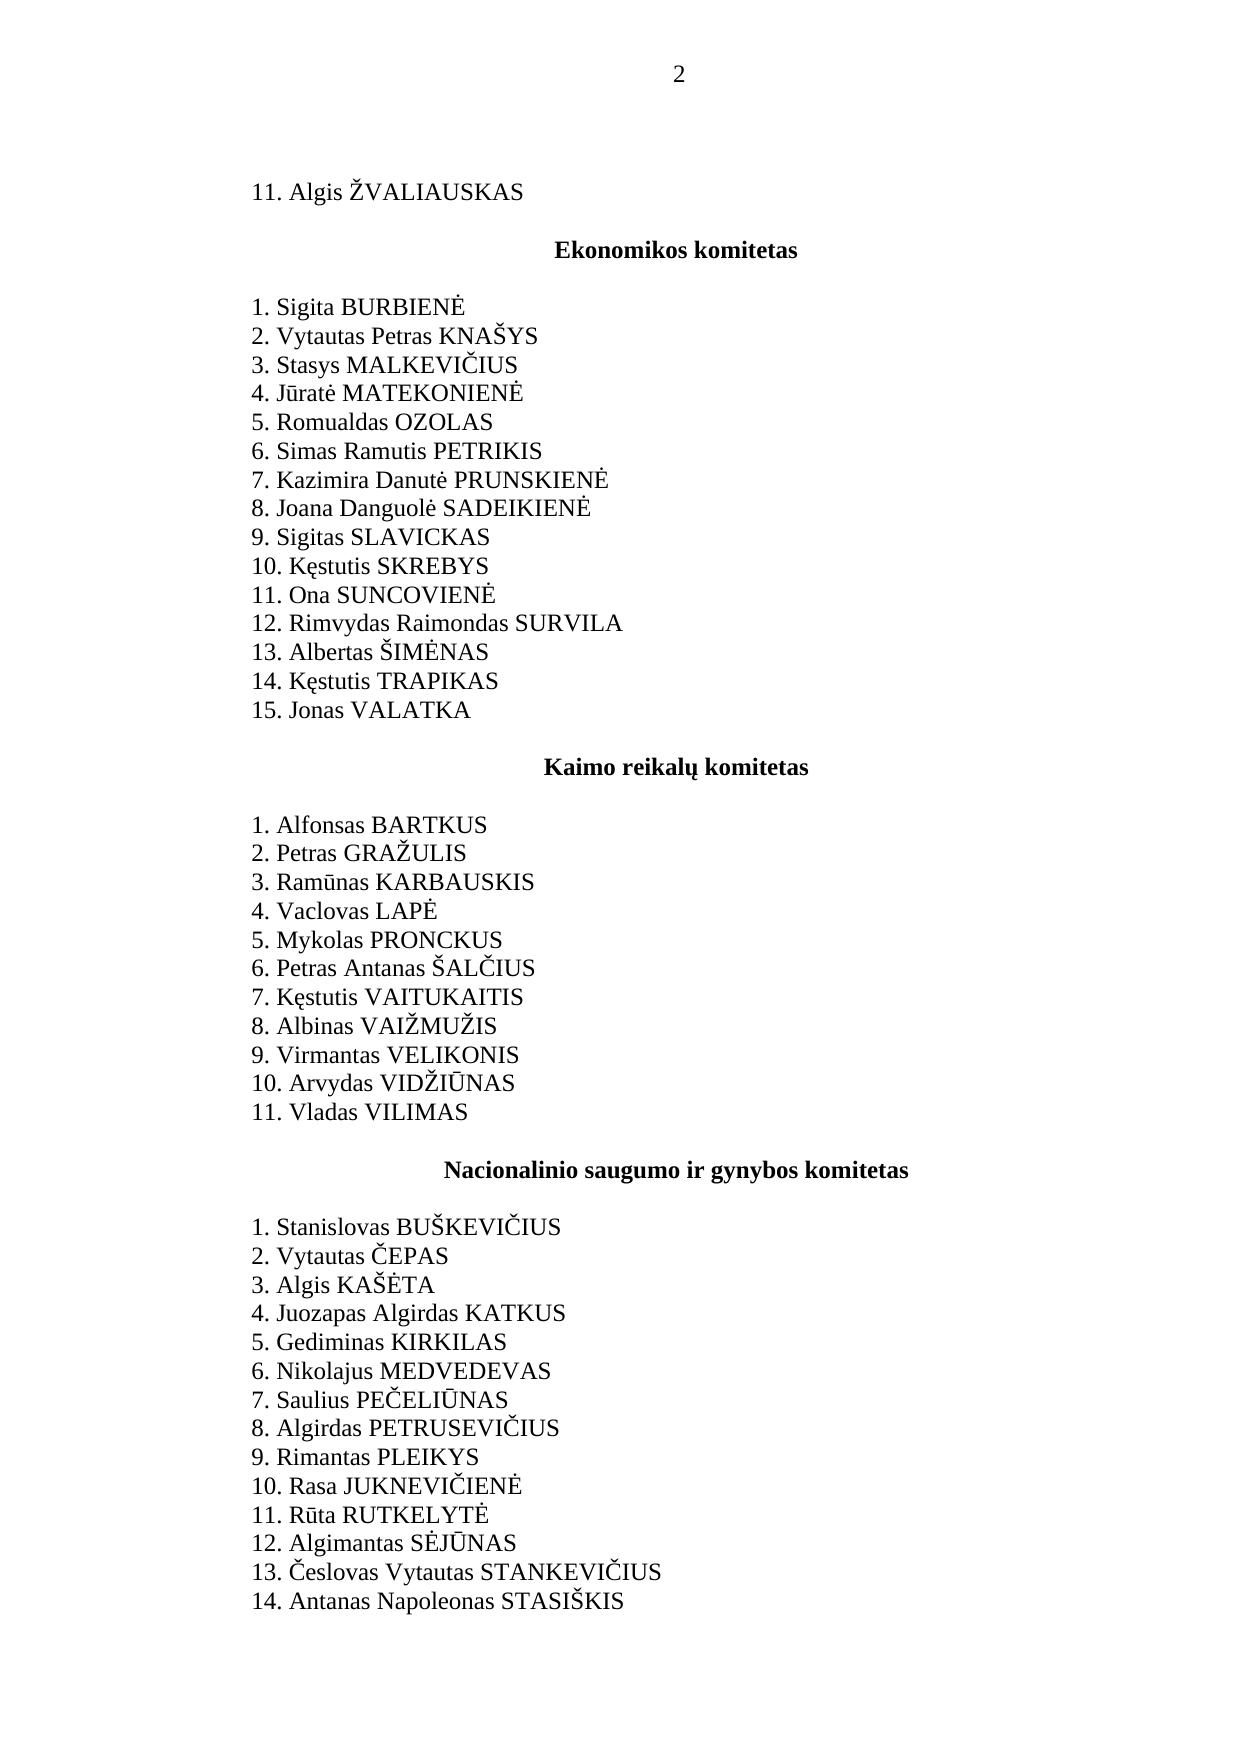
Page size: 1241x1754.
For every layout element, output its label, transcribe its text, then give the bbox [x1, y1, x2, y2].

text 10. Kęstutis SKREBYS [177, 551, 1181, 580]
text 3. Ramūnas KARBAUSKIS [177, 867, 1181, 896]
text 6. Petras Antanas ŠALČIUS [177, 953, 1181, 982]
text 11. Vladas VILIMAS [177, 1097, 1181, 1126]
text 14. Antanas Napoleonas STASIŠKIS [177, 1586, 1181, 1615]
text 2. Vytautas ČEPAS [177, 1241, 1181, 1270]
text 3. Algis KAŠĖTA [177, 1270, 1181, 1298]
text 3. Stasys MALKEVIČIUS [177, 350, 1181, 378]
text 14. Kęstutis TRAPIKAS [177, 666, 1181, 695]
text 13. Česlovas Vytautas STANKEVIČIUS [177, 1557, 1181, 1586]
text 12. Algimantas SĖJŪNAS [177, 1528, 1181, 1557]
text 8. Joana Danguolė SADEIKIENĖ [177, 493, 1181, 522]
text 1. Stanislovas BUŠKEVIČIUS [177, 1212, 1181, 1241]
text 9. Sigitas SLAVICKAS [177, 522, 1181, 551]
text Ekonomikos komitetas [177, 235, 1181, 263]
text 2. Petras GRAŽULIS [177, 838, 1181, 867]
text 15. Jonas VALATKA [177, 695, 1181, 723]
text 9. Virmantas VELIKONIS [177, 1040, 1181, 1068]
text 7. Saulius PEČELIŪNAS [177, 1385, 1181, 1413]
text 11. Rūta RUTKELYTĖ [177, 1500, 1181, 1528]
text 8. Algirdas PETRUSEVIČIUS [177, 1413, 1181, 1442]
text 10. Rasa JUKNEVIČIENĖ [177, 1471, 1181, 1500]
text 12. Rimvydas Raimondas SURVILA [177, 608, 1181, 637]
text 5. Mykolas PRONCKUS [177, 925, 1181, 953]
text 6. Nikolajus MEDVEDEVAS [177, 1356, 1181, 1385]
text Nacionalinio saugumo ir gynybos komitetas [177, 1155, 1181, 1183]
text 11. Ona SUNCOVIENĖ [177, 580, 1181, 608]
text 10. Arvydas VIDŽIŪNAS [177, 1068, 1181, 1097]
text 4. Jūratė MATEKONIENĖ [177, 378, 1181, 407]
text 11. Algis ŽVALIAUSKAS [177, 177, 1181, 206]
text 6. Simas Ramutis PETRIKIS [177, 436, 1181, 465]
text 9. Rimantas PLEIKYS [177, 1442, 1181, 1471]
text 4. Juozapas Algirdas KATKUS [177, 1298, 1181, 1327]
text 5. Romualdas OZOLAS [177, 407, 1181, 436]
text 2. Vytautas Petras KNAŠYS [177, 321, 1181, 350]
text Kaimo reikalų komitetas [177, 752, 1181, 781]
text 4. Vaclovas LAPĖ [177, 896, 1181, 925]
text 7. Kęstutis VAITUKAITIS [177, 982, 1181, 1011]
text 8. Albinas VAIŽMUŽIS [177, 1011, 1181, 1040]
text 5. Gediminas KIRKILAS [177, 1327, 1181, 1356]
text 7. Kazimira Danutė PRUNSKIENĖ [177, 465, 1181, 493]
text 13. Albertas ŠIMĖNAS [177, 637, 1181, 666]
text 1. Alfonsas BARTKUS [177, 810, 1181, 838]
text 1. Sigita BURBIENĖ [177, 292, 1181, 321]
